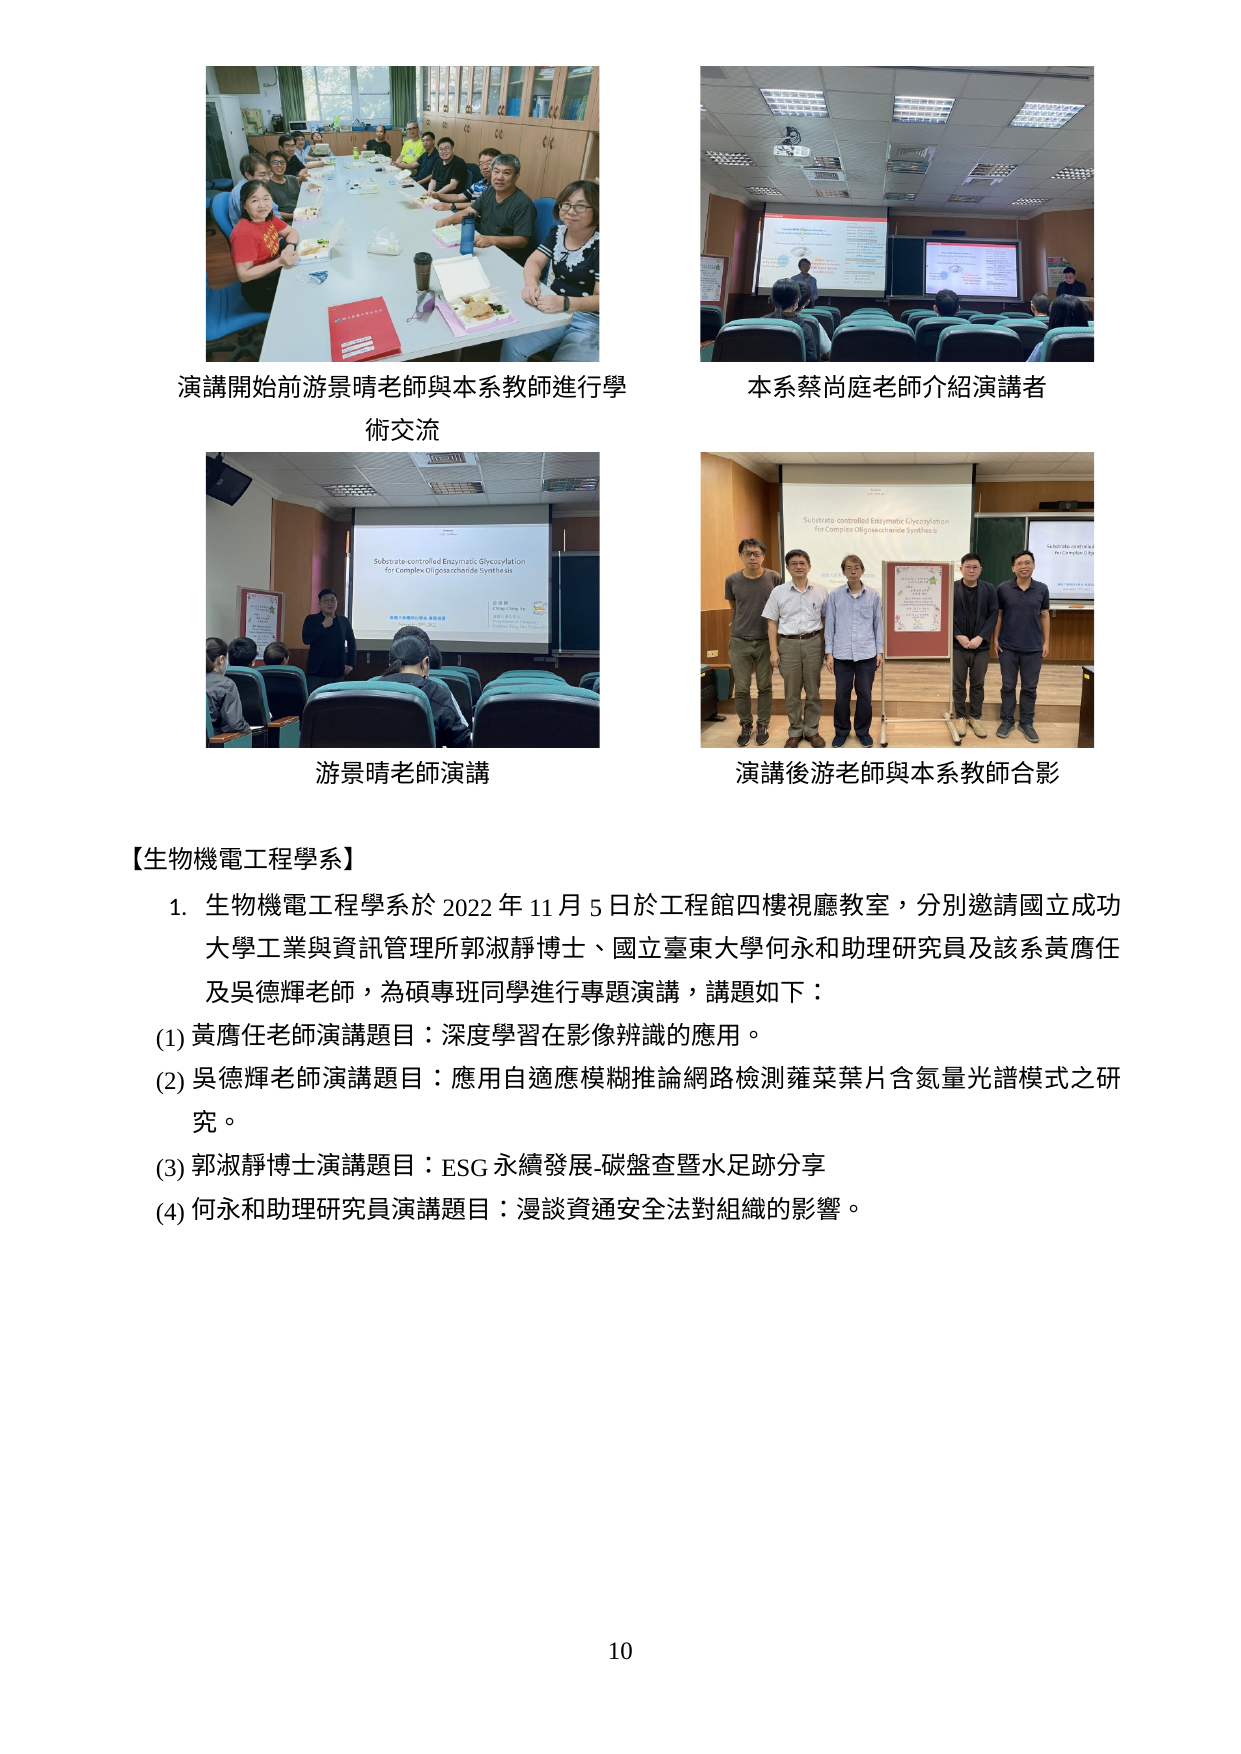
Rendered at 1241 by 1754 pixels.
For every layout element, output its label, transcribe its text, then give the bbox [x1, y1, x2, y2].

list 生物機電工程學系於2022年11月5日於工程館四樓視廳教室，分別邀請國立成功大學工業與資訊管理所郭淑靜博士、國立臺東大學何永和助理研究員及該系黃膺任及吳德輝老師，為碩專班同學進行專題演講，講題如下： [168, 885, 1122, 1008]
table_cell [650, 453, 1144, 754]
text (3) 郭淑靜博士演講題目：ESG永續發展-碳盤查暨水足跡分享 [156, 1146, 1122, 1182]
table_cell 演講開始前游景晴老師與本系教師進行學術交流 [155, 367, 650, 453]
table_header [650, 66, 1144, 367]
text (1) 黃膺任老師演講題目：深度學習在影像辨識的應用。 [156, 1015, 1122, 1052]
table_cell 本系蔡尚庭老師介紹演講者 [650, 367, 1144, 453]
table_cell 游景晴老師演講 [155, 754, 650, 796]
table_header [155, 66, 650, 367]
table_cell 演講後游老師與本系教師合影 [650, 754, 1144, 796]
text 【生物機電工程學系】 [118, 839, 1122, 876]
text (2) 吳德輝老師演講題目：應用自適應模糊推論網路檢測蕹菜葉片含氮量光譜模式之研究。 [156, 1059, 1122, 1138]
text (4) 何永和助理研究員演講題目：漫談資通安全法對組織的影響。 [156, 1189, 1122, 1225]
table_cell [155, 453, 650, 754]
